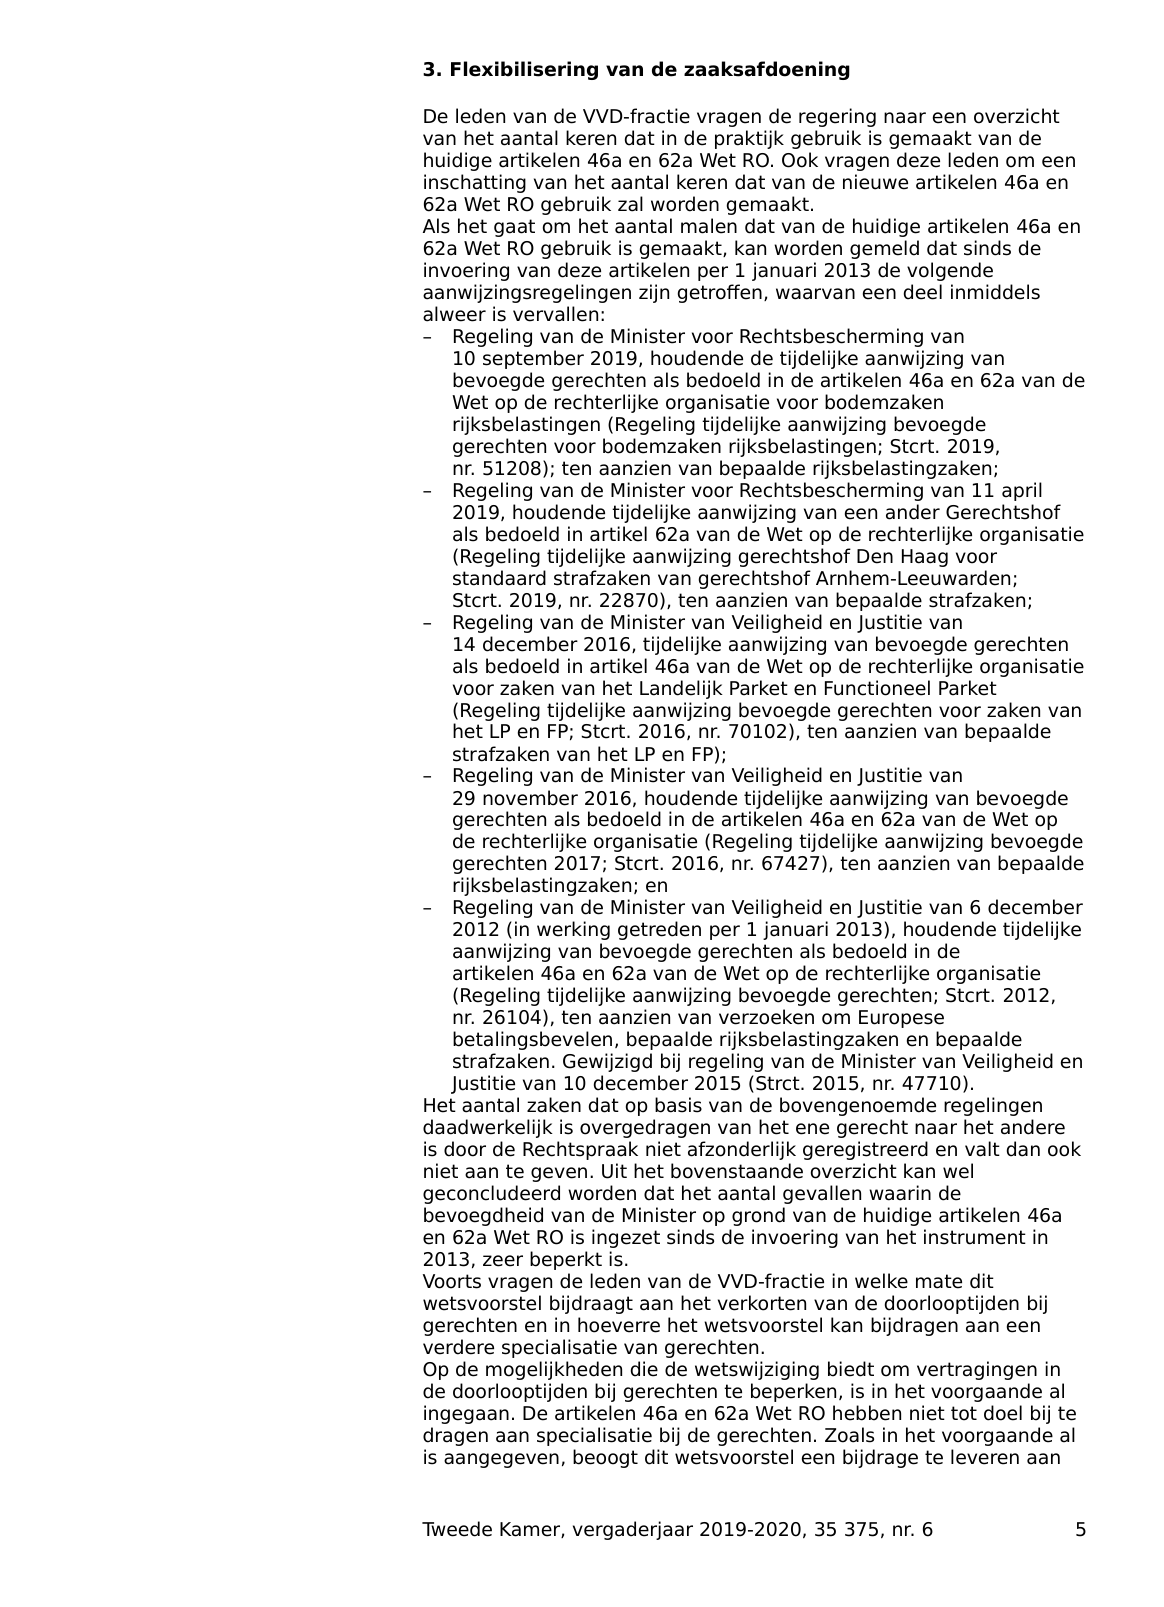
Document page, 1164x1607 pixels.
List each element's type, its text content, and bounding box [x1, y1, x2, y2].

text De leden van de VVD-fractie vragen de regering naar een overzicht van het aantal keren dat in de praktijk gebruik is gemaakt van de huidige artikelen 46a en 62a Wet RO. Ook vragen deze leden om een inschatting van het aantal keren dat van de nieuwe artikelen 46a en 62a Wet RO gebruik zal worden gemaakt. [422, 106, 1087, 216]
text – Regeling van de Minister van Veiligheid en Justitie van 14 december 2016, tijdelijke aanwijzing van bevoegde gerechten als bedoeld in artikel 46a van de Wet op de rechterlijke organisatie voor zaken van het Landelijk Parket en Functioneel Parket (Regeling tijdelijke aanwijzing bevoegde gerechten voor zaken van het LP en FP; Stcrt. 2016, nr. 70102), ten aanzien van bepaalde strafzaken van het LP en FP); [422, 612, 1087, 765]
subtitle 3. Flexibilisering van de zaaksafdoening [422, 59, 1087, 81]
text – Regeling van de Minister voor Rechtsbescherming van 10 september 2019, houdende de tijdelijke aanwijzing van bevoegde gerechten als bedoeld in de artikelen 46a en 62a van de Wet op de rechterlijke organisatie voor bodemzaken rijksbelastingen (Regeling tijdelijke aanwijzing bevoegde gerechten voor bodemzaken rijksbelastingen; Stcrt. 2019, nr. 51208); ten aanzien van bepaalde rijksbelastingzaken; [422, 326, 1087, 480]
text Voorts vragen de leden van de VVD-fractie in welke mate dit wetsvoorstel bijdraagt aan het verkorten van de doorlooptijden bij gerechten en in hoeverre het wetsvoorstel kan bijdragen aan een verdere specialisatie van gerechten. [422, 1271, 1087, 1359]
text – Regeling van de Minister van Veiligheid en Justitie van 6 december 2012 (in werking getreden per 1 januari 2013), houdende tijdelijke aanwijzing van bevoegde gerechten als bedoeld in de artikelen 46a en 62a van de Wet op de rechterlijke organisatie (Regeling tijdelijke aanwijzing bevoegde gerechten; Stcrt. 2012, nr. 26104), ten aanzien van verzoeken om Europese betalingsbevelen, bepaalde rijksbelastingzaken en bepaalde strafzaken. Gewijzigd bij regeling van de Minister van Veiligheid en Justitie van 10 december 2015 (Strct. 2015, nr. 47710). [422, 897, 1087, 1095]
text – Regeling van de Minister voor Rechtsbescherming van 11 april 2019, houdende tijdelijke aanwijzing van een ander Gerechtshof als bedoeld in artikel 62a van de Wet op de rechterlijke organisatie (Regeling tijdelijke aanwijzing gerechtshof Den Haag voor standaard strafzaken van gerechtshof Arnhem-Leeuwarden; Stcrt. 2019, nr. 22870), ten aanzien van bepaalde strafzaken; [422, 480, 1087, 612]
text – Regeling van de Minister van Veiligheid en Justitie van 29 november 2016, houdende tijdelijke aanwijzing van bevoegde gerechten als bedoeld in de artikelen 46a en 62a van de Wet op de rechterlijke organisatie (Regeling tijdelijke aanwijzing bevoegde gerechten 2017; Stcrt. 2016, nr. 67427), ten aanzien van bepaalde rijksbelastingzaken; en [422, 765, 1087, 897]
text Het aantal zaken dat op basis van de bovengenoemde regelingen daadwerkelijk is overgedragen van het ene gerecht naar het andere is door de Rechtspraak niet afzonderlijk geregistreerd en valt dan ook niet aan te geven. Uit het bovenstaande overzicht kan wel geconcludeerd worden dat het aantal gevallen waarin de bevoegdheid van de Minister op grond van de huidige artikelen 46a en 62a Wet RO is ingezet sinds de invoering van het instrument in 2013, zeer beperkt is. [422, 1095, 1087, 1271]
text Op de mogelijkheden die de wetswijziging biedt om vertragingen in de doorlooptijden bij gerechten te beperken, is in het voorgaande al ingegaan. De artikelen 46a en 62a Wet RO hebben niet tot doel bij te dragen aan specialisatie bij de gerechten. Zoals in het voorgaande al is aangegeven, beoogt dit wetsvoorstel een bijdrage te leveren aan [422, 1359, 1087, 1469]
text Als het gaat om het aantal malen dat van de huidige artikelen 46a en 62a Wet RO gebruik is gemaakt, kan worden gemeld dat sinds de invoering van deze artikelen per 1 januari 2013 de volgende aanwijzingsregelingen zijn getroffen, waarvan een deel inmiddels alweer is vervallen: [422, 216, 1087, 326]
